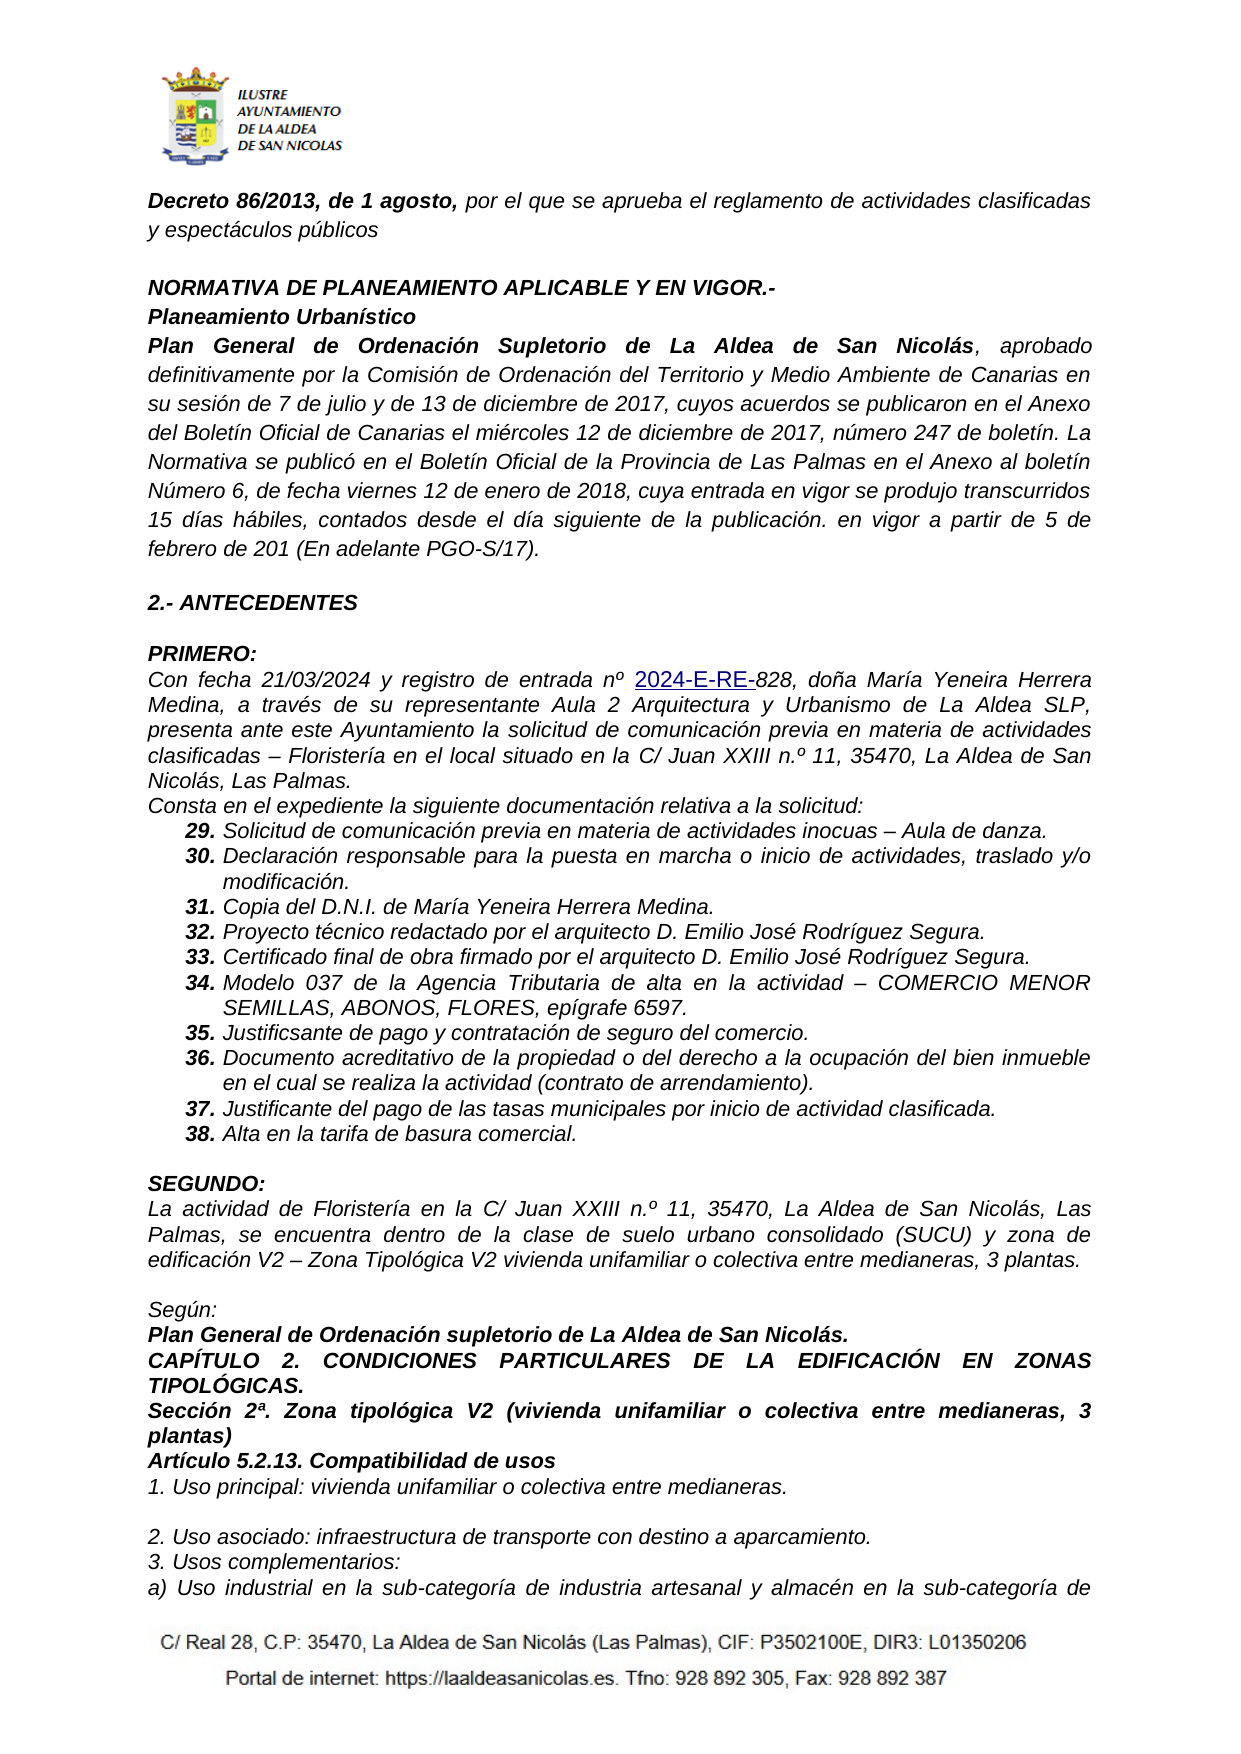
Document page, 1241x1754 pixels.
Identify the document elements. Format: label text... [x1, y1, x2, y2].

picture [148, 59, 358, 173]
subtitle Decreto 86/2013, de 1 agosto, por el que se aprueba el reglamento de actividades clasificadas y espectáculos públicos [148, 188, 1093, 243]
text Según: [148, 1297, 1093, 1322]
list Solicitud de comunicación previa en materia de actividades inocuas – Aula de danza. [185, 818, 1093, 843]
text Consta en el expediente la siguiente documentación relativa a la solicitud: [148, 793, 1093, 818]
text Artículo 5.2.13. Compatibilidad de usos [148, 1448, 1093, 1473]
list Documento acreditativo de la propiedad o del derecho a la ocupación del bien inmueble en el cual se realiza la actividad (contrato de arrendamiento). [185, 1045, 1093, 1095]
list Proyecto técnico redactado por el arquitecto D. Emilio José Rodríguez Segura. [185, 919, 1093, 944]
list Certificado final de obra firmado por el arquitecto D. Emilio José Rodríguez Segura. [185, 944, 1093, 969]
text 3. Usos complementarios: [148, 1549, 1093, 1574]
text CAPÍTULO 2. CONDICIONES PARTICULARES DE LA EDIFICACIÓN EN ZONAS TIPOLÓGICAS. [148, 1347, 1093, 1398]
text 1. Uso principal: vivienda unifamiliar o colectiva entre medianeras. [148, 1473, 1093, 1499]
text La actividad de Floristería en la C/ Juan XXIII n.º 11, 35470, La Aldea de San Nicolás, Las Palmas, se encuentra dentro de la clase de suelo urbano consolidado (SUCU) y zona de edificación V2 – Zona Tipológica V2 vivienda unifamiliar o colectiva entre medianeras, 3 plantas. [148, 1196, 1093, 1272]
list Justificante del pago de las tasas municipales por inicio de actividad clasificada. [185, 1095, 1093, 1121]
text Plan General de Ordenación Supletorio de La Aldea de San Nicolás, aprobado definitivamente por la Comisión de Ordenación del Territorio y Medio Ambiente de Canarias en su sesión de 7 de julio y de 13 de diciembre de 2017, cuyos acuerdos se publicaron en el Anexo del Boletín Oficial de Canarias el miércoles 12 de diciembre de 2017, número 247 de boletín. La Normativa se publicó en el Boletín Oficial de la Provincia de Las Palmas en el Anexo al boletín Número 6, de fecha viernes 12 de enero de 2018, cuya entrada en vigor se produjo transcurridos 15 días hábiles, contados desde el día siguiente de la publicación. en vigor a partir de 5 de febrero de 201 (En adelante PGO-S/17). [148, 333, 1093, 561]
text PRIMERO: [148, 641, 1093, 666]
text a) Uso industrial en la sub-categoría de industria artesanal y almacén en la sub-categoría de [148, 1574, 1093, 1599]
text SEGUNDO: [148, 1171, 1093, 1196]
text 2.- ANTECEDENTES [148, 590, 1093, 615]
list Justificsante de pago y contratación de seguro del comercio. [185, 1020, 1093, 1045]
picture [148, 1626, 1034, 1694]
list Declaración responsable para la puesta en marcha o inicio de actividades, traslado y/o modificación. [185, 843, 1093, 894]
text Planeamiento Urbanístico [148, 304, 1093, 329]
list Alta en la tarifa de basura comercial. [185, 1121, 1093, 1146]
text 2. Uso asociado: infraestructura de transporte con destino a aparcamiento. [148, 1524, 1093, 1549]
list Copia del D.N.I. de María Yeneira Herrera Medina. [185, 894, 1093, 919]
text Sección 2ª. Zona tipológica V2 (vivienda unifamiliar o colectiva entre medianeras, 3 plantas) [148, 1398, 1093, 1448]
list Modelo 037 de la Agencia Tributaria de alta en la actividad – COMERCIO MENOR SEMILLAS, ABONOS, FLORES, epígrafe 6597. [185, 969, 1093, 1020]
text Con fecha 21/03/2024 y registro de entrada nº 2024-E-RE-828, doña María Yeneira Herrera Medina, a través de su representante Aula 2 Arquitectura y Urbanismo de La Aldea SLP, presenta ante este Ayuntamiento la solicitud de comunicación previa en materia de actividades clasificadas – Floristería en el local situado en la C/ Juan XXIII n.º 11, 35470, La Aldea de San Nicolás, Las Palmas. [148, 666, 1093, 793]
text NORMATIVA DE PLANEAMIENTO APLICABLE Y EN VIGOR.- [148, 275, 1093, 301]
text Plan General de Ordenación supletorio de La Aldea de San Nicolás. [148, 1322, 1093, 1347]
